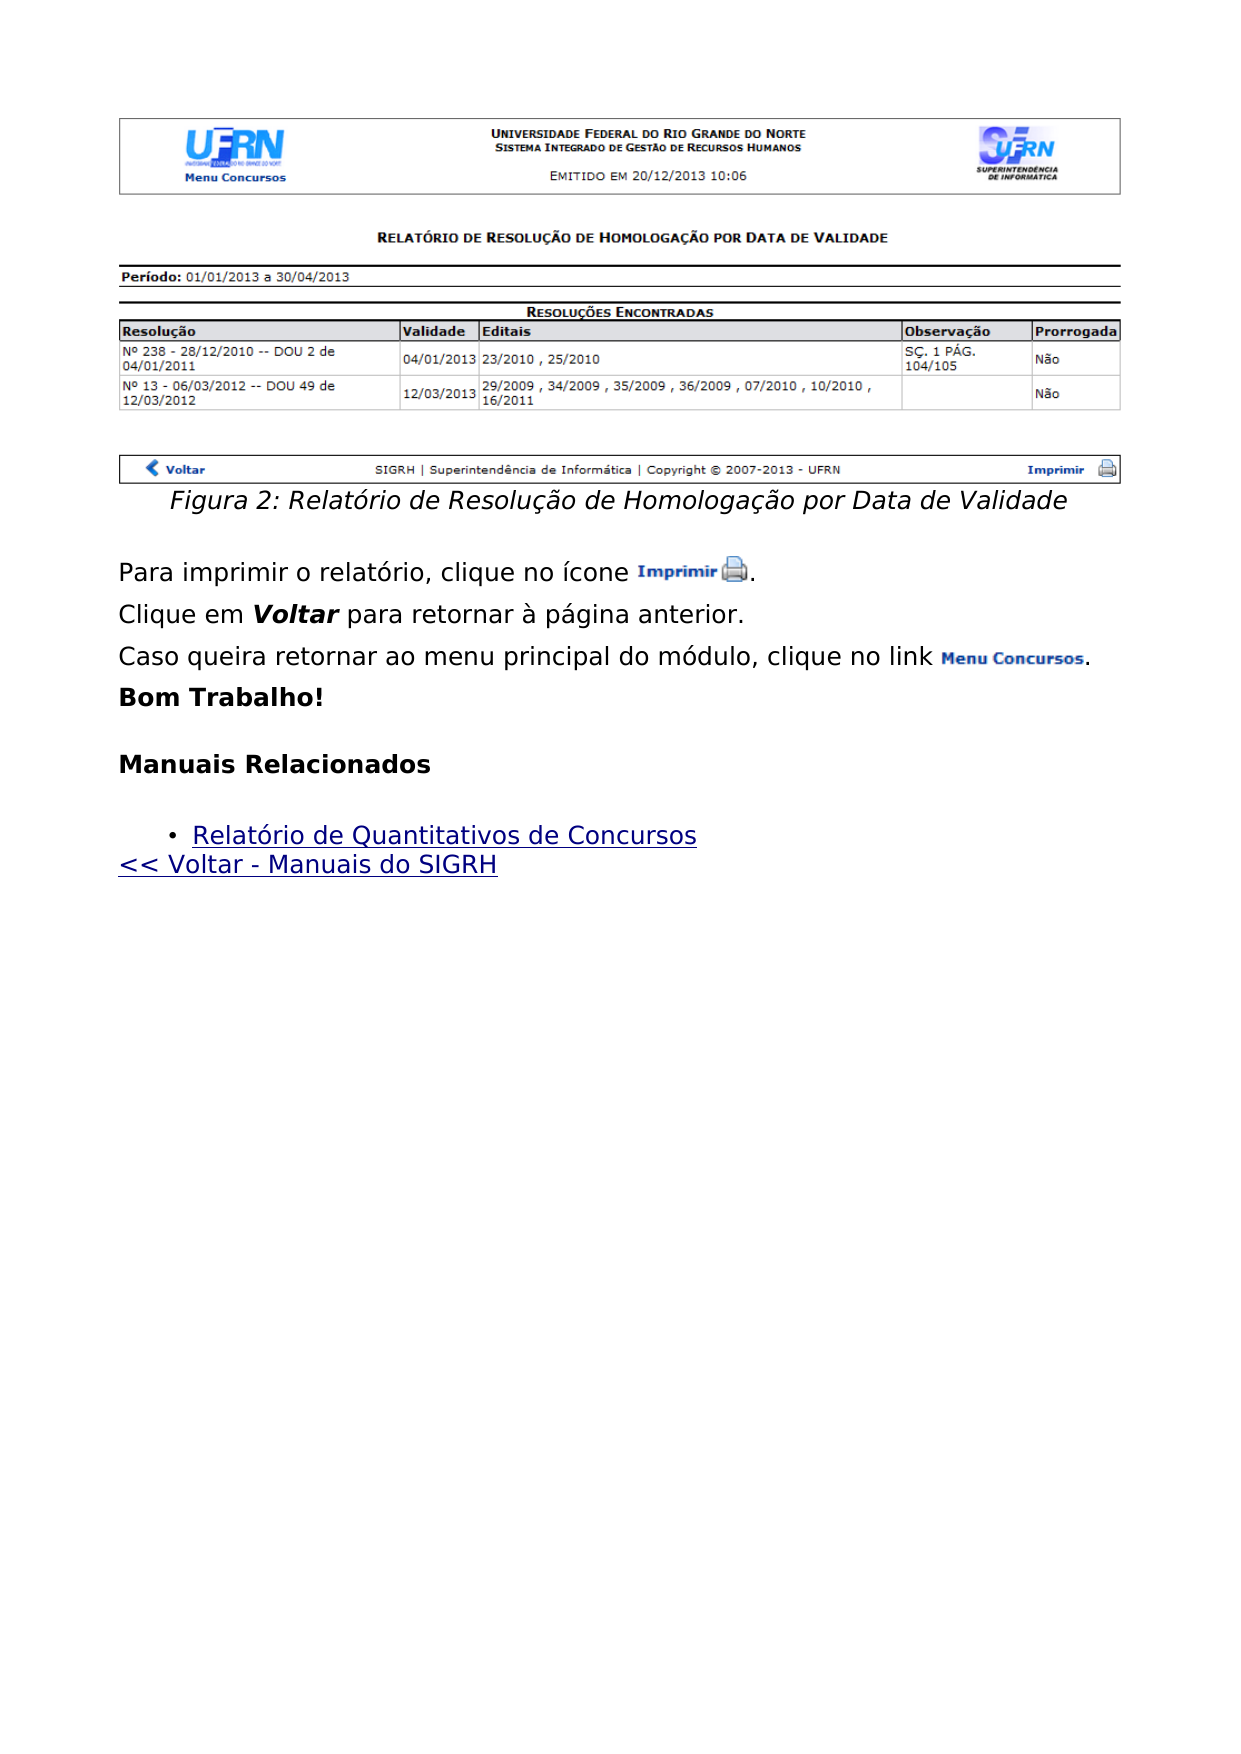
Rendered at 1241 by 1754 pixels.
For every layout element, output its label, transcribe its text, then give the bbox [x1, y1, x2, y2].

subtitle Manuais Relacionados [118, 750, 1122, 779]
text Caso queira retornar ao menu principal do módulo, clique no link . [118, 642, 1122, 671]
picture [941, 651, 1084, 666]
picture [118, 118, 1123, 486]
text Figura 2: Relatório de Resolução de Homologação por Data de Validade [118, 486, 1122, 515]
text << Voltar - Manuais do SIGRH [118, 851, 1122, 880]
text Para imprimir o relatório, clique no ícone . [118, 557, 1122, 588]
text Bom Trabalho! [118, 684, 1122, 713]
picture [637, 556, 749, 582]
text Clique em Voltar para retornar à página anterior. [118, 600, 1122, 629]
list Relatório de Quantitativos de Concursos [177, 821, 1122, 851]
